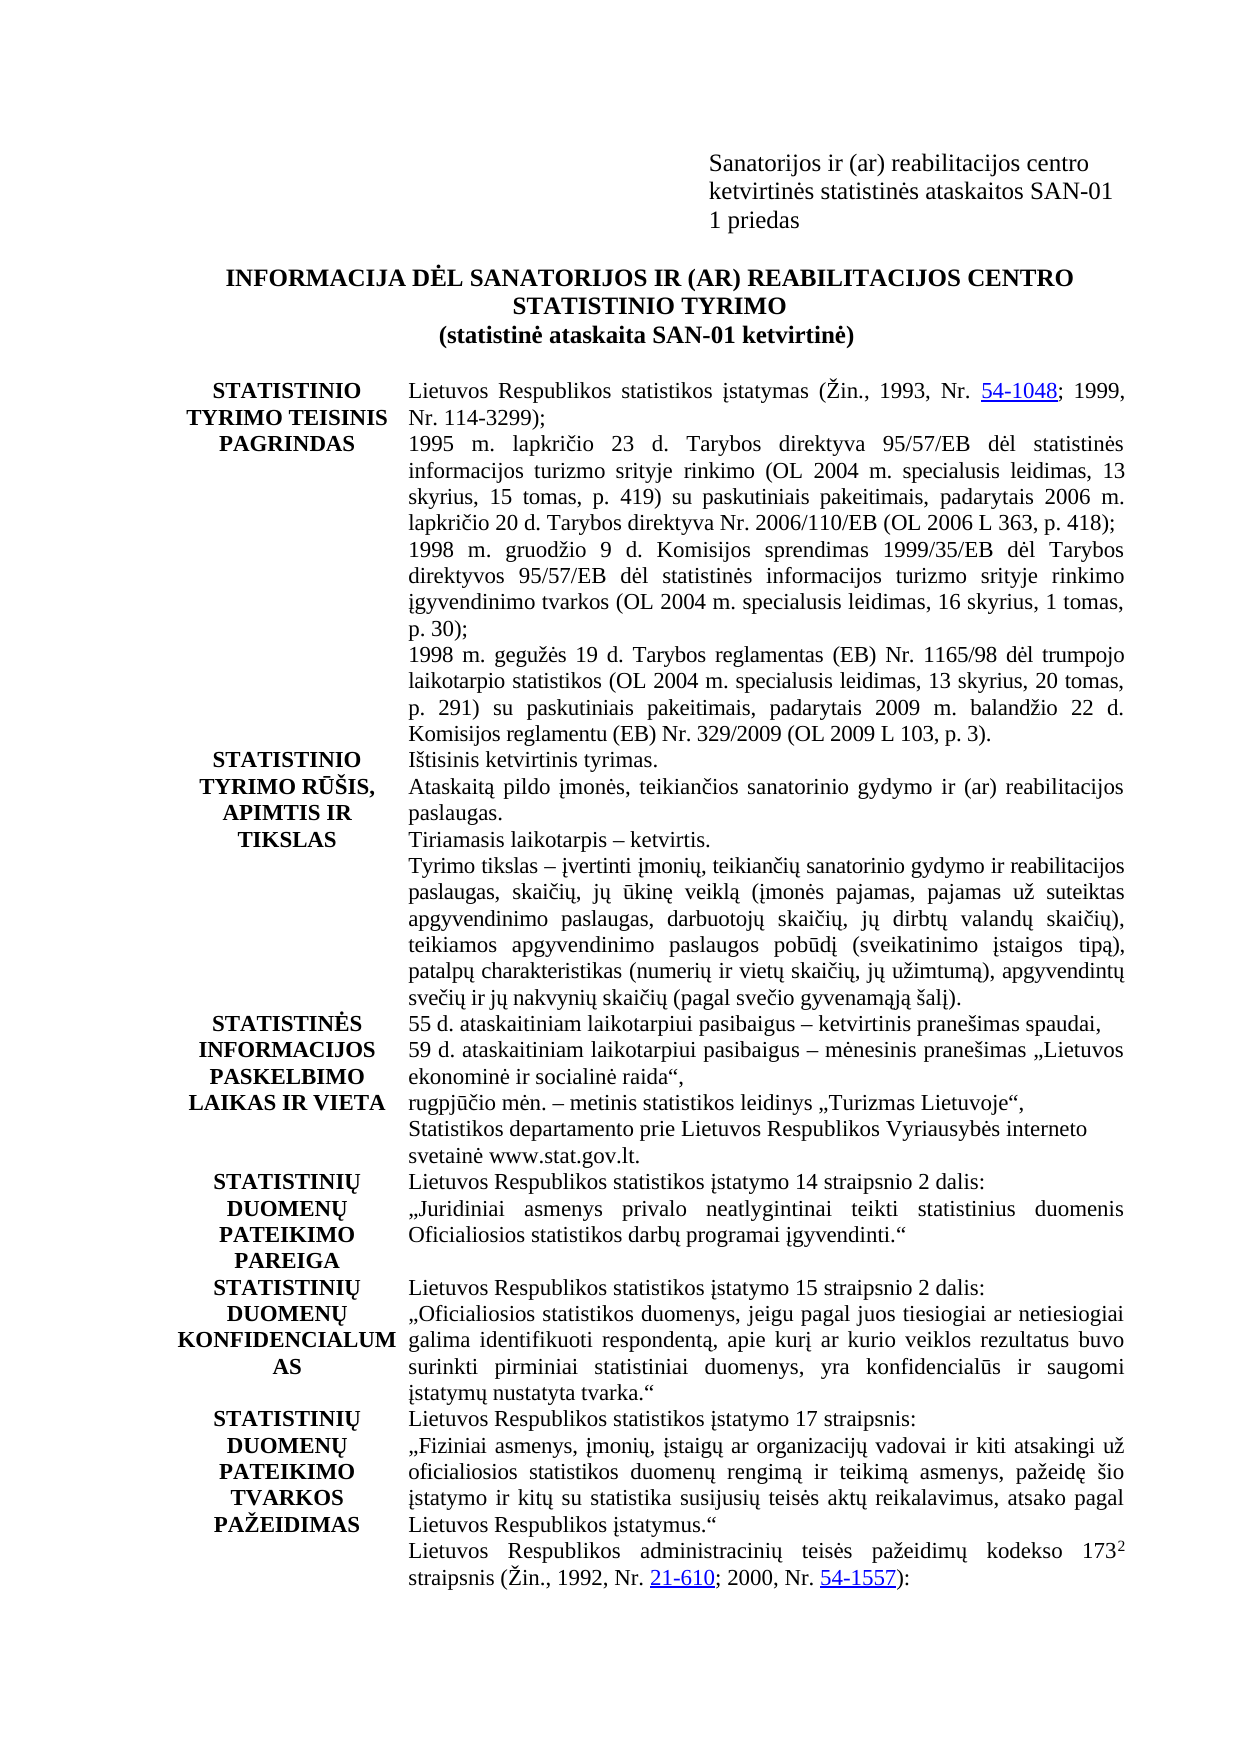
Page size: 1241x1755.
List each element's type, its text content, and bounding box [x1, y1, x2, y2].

text (statistinė ataskaita SAN-01 ketvirtinė) [177, 320, 1122, 349]
table_cell STATISTINIO TYRIMO RŪŠIS, APIMTIS IR TIKSLAS [177, 747, 397, 1010]
table_cell Lietuvos Respublikos statistikos įstatymo 15 straipsnio 2 dalis: „Oficialiosios statistikos duomenys, jeigu pagal juos tiesiogiai ar netiesiogiai galima identifikuoti respondentą, apie kurį ar kurio veiklos rezultatus buvo surinkti pirminiai statistiniai duomenys, yra konfidencialūs ir saugomi įstatymų nustatyta tvarka.“ [397, 1274, 1136, 1405]
table_cell Ištisinis ketvirtinis tyrimas. Ataskaitą pildo įmonės, teikiančios sanatorinio gydymo ir (ar) reabilitacijos paslaugas. Tiriamasis laikotarpis – ketvirtis. Tyrimo tikslas – įvertinti įmonių, teikiančių sanatorinio gydymo ir reabilitacijos paslaugas, skaičių, jų ūkinę veiklą (įmonės pajamas, pajamas už suteiktas apgyvendinimo paslaugas, darbuotojų skaičių, jų dirbtų valandų skaičių), teikiamos apgyvendinimo paslaugos pobūdį (sveikatinimo įstaigos tipą), patalpų charakteristikas (numerių ir vietų skaičių, jų užimtumą), apgyvendintų svečių ir jų nakvynių skaičių (pagal svečio gyvenamąją šalį). [397, 747, 1136, 1010]
table_header STATISTINIO TYRIMO TEISINIS PAGRINDAS [177, 378, 397, 747]
table_cell Lietuvos Respublikos statistikos įstatymo 17 straipsnis: „Fiziniai asmenys, įmonių, įstaigų ar organizacijų vadovai ir kiti atsakingi už oficialiosios statistikos duomenų rengimą ir teikimą asmenys, pažeidę šio įstatymo ir kitų su statistika susijusių teisės aktų reikalavimus, atsako pagal Lietuvos Respublikos įstatymus.“ Lietuvos Respublikos administracinių teisės pažeidimų kodekso 1732 straipsnis (Žin., 1992, Nr. 21-610; 2000, Nr. 54-1557): [397, 1405, 1136, 1590]
text ketvirtinės statistinės ataskaitos SAN-01 [177, 176, 1122, 205]
table_cell STATISTINIŲ DUOMENŲ PATEIKIMO PAREIGA [177, 1168, 397, 1274]
text Sanatorijos ir (ar) reabilitacijos centro [177, 148, 1122, 176]
table_cell STATISTINIŲ DUOMENŲ PATEIKIMO TVARKOS PAŽEIDIMAS [177, 1405, 397, 1590]
table_cell STATISTINIŲ DUOMENŲ KONFIDENCIALUMAS [177, 1274, 397, 1405]
table_cell Lietuvos Respublikos statistikos įstatymo 14 straipsnio 2 dalis: „Juridiniai asmenys privalo neatlygintinai teikti statistinius duomenis Oficialiosios statistikos darbų programai įgyvendinti.“ [397, 1168, 1136, 1274]
table_cell STATISTINĖS INFORMACIJOS PASKELBIMO LAIKAS IR VIETA [177, 1010, 397, 1168]
table_cell 55 d. ataskaitiniam laikotarpiui pasibaigus – ketvirtinis pranešimas spaudai, 59 d. ataskaitiniam laikotarpiui pasibaigus – mėnesinis pranešimas „Lietuvos ekonominė ir socialinė raida“, rugpjūčio mėn. – metinis statistikos leidinys „Turizmas Lietuvoje“, Statistikos departamento prie Lietuvos Respublikos Vyriausybės interneto svetainė www.stat.gov.lt. [397, 1010, 1136, 1168]
text INFORMACIJA DĖL SANATORIJOS IR (ar) REABILITACIJOS CENTRO STATISTINIO TYRIMO [177, 263, 1122, 320]
table_header Lietuvos Respublikos statistikos įstatymas (Žin., 1993, Nr. 54-1048; 1999, Nr. 114-3299); 1995 m. lapkričio 23 d. Tarybos direktyva 95/57/EB dėl statistinės informacijos turizmo srityje rinkimo (OL 2004 m. specialusis leidimas, 13 skyrius, 15 tomas, p. 419) su paskutiniais pakeitimais, padarytais 2006 m. lapkričio 20 d. Tarybos direktyva Nr. 2006/110/EB (OL 2006 L 363, p. 418); 1998 m. gruodžio 9 d. Komisijos sprendimas 1999/35/EB dėl Tarybos direktyvos 95/57/EB dėl statistinės informacijos turizmo srityje rinkimo įgyvendinimo tvarkos (OL 2004 m. specialusis leidimas, 16 skyrius, 1 tomas, p. 30); 1998 m. gegužės 19 d. Tarybos reglamentas (EB) Nr. 1165/98 dėl trumpojo laikotarpio statistikos (OL 2004 m. specialusis leidimas, 13 skyrius, 20 tomas, p. 291) su paskutiniais pakeitimais, padarytais 2009 m. balandžio 22 d. Komisijos reglamentu (EB) Nr. 329/2009 (OL 2009 L 103, p. 3). [397, 378, 1136, 747]
text 1 priedas [177, 205, 1122, 234]
